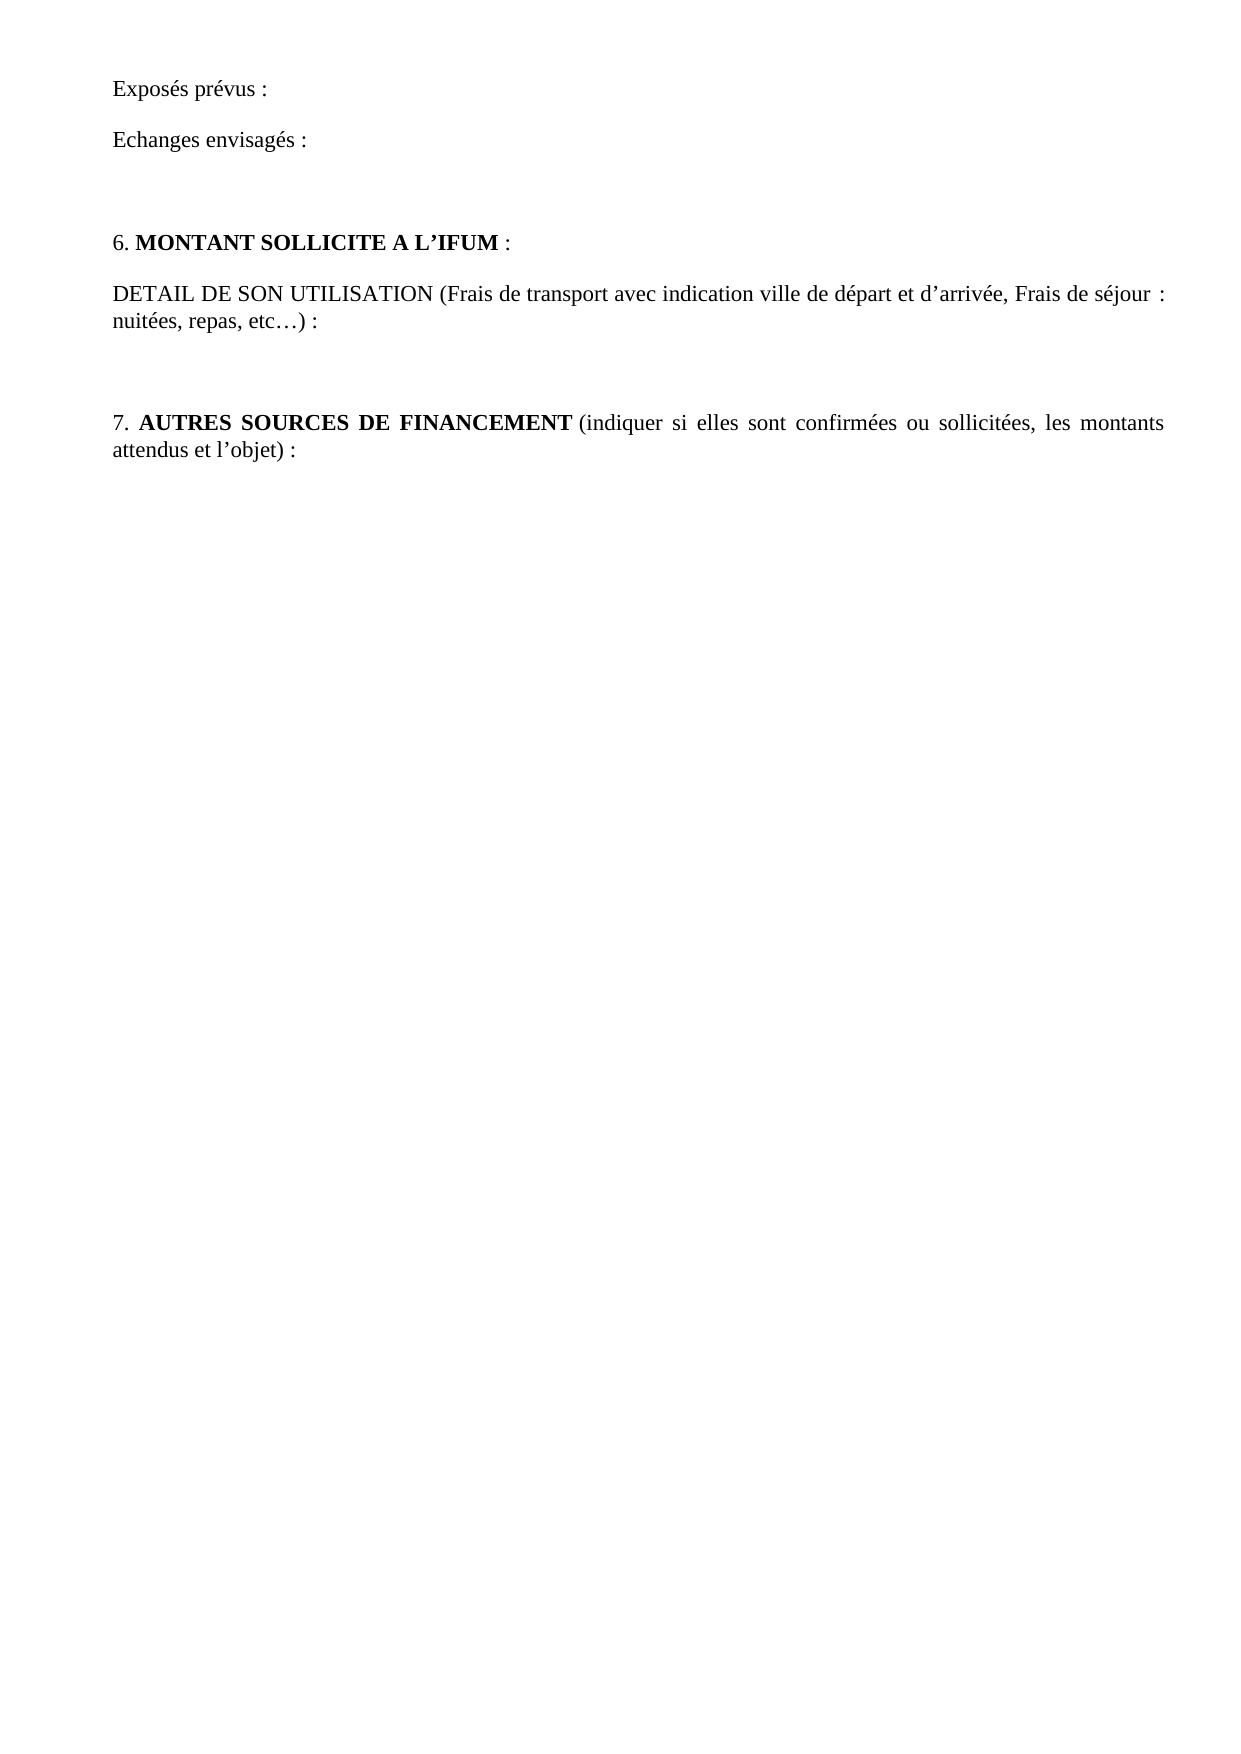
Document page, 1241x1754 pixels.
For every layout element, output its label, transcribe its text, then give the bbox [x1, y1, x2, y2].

text DETAIL DE SON UTILISATION (Frais de transport avec indication ville de départ et d’arrivée, Frais de séjour : nuitées, repas, etc…) : [112, 280, 1165, 333]
text 7. AUTRES SOURCES DE FINANCEMENT (indiquer si elles sont confirmées ou sollicitées, les montants attendus et l’objet) : [112, 409, 1165, 462]
text Echanges envisagés : [112, 126, 1165, 153]
text 6. MONTANT SOLLICITE A L’IFUM : [112, 229, 1165, 255]
text Exposés prévus : [112, 75, 1165, 101]
